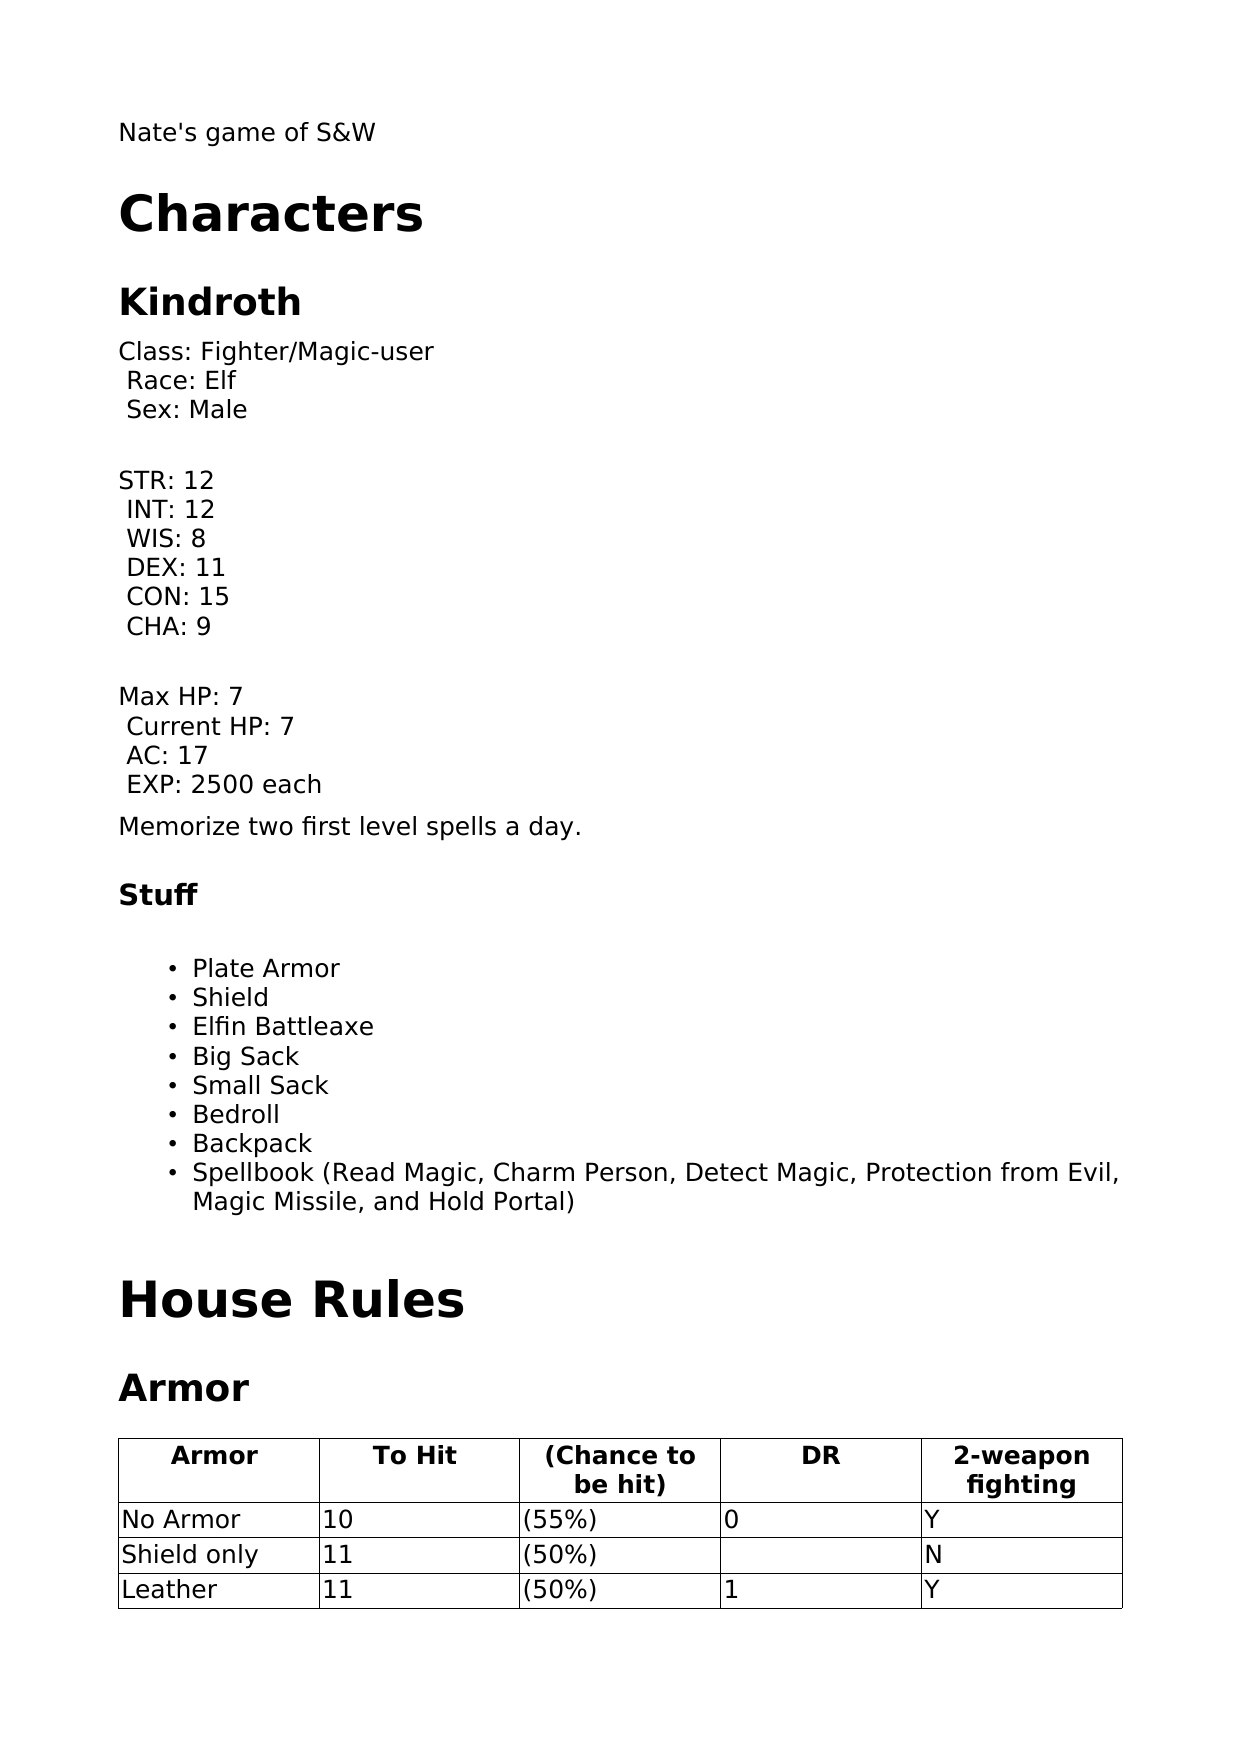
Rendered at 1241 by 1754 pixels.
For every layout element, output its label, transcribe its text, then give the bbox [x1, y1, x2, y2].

table_cell Leather [119, 1574, 319, 1607]
subtitle Armor [118, 1367, 1122, 1411]
table_header DR [721, 1439, 921, 1502]
list Spellbook (Read Magic, Charm Person, Detect Magic, Protection from Evil, Magic Missile, and Hold Portal) [177, 1158, 1122, 1217]
table_cell [721, 1538, 921, 1572]
list Bedroll [177, 1100, 1122, 1129]
text Max HP: 7 Current HP: 7 AC: 17 EXP: 2500 each [118, 682, 1122, 799]
table_header To Hit [320, 1439, 519, 1502]
table_cell No Armor [119, 1503, 319, 1537]
text Nate's game of S&W [118, 118, 1122, 147]
table_cell (50%) [520, 1538, 720, 1572]
table_cell (55%) [520, 1503, 720, 1537]
text Class: Fighter/Magic-user Race: Elf Sex: Male [118, 337, 1122, 453]
table_cell Y [922, 1574, 1122, 1607]
subtitle Stuff [118, 878, 1122, 912]
text STR: 12 INT: 12 WIS: 8 DEX: 11 CON: 15 CHA: 9 [118, 466, 1122, 670]
table_header Armor [119, 1439, 319, 1502]
subtitle Characters [118, 185, 1122, 243]
table_cell (50%) [520, 1574, 720, 1607]
subtitle House Rules [118, 1271, 1122, 1329]
list Small Sack [177, 1071, 1122, 1100]
table_cell Y [922, 1503, 1122, 1537]
table_cell 11 [320, 1538, 519, 1572]
list Plate Armor [177, 954, 1122, 983]
text Memorize two first level spells a day. [118, 812, 1122, 841]
list Shield [177, 983, 1122, 1013]
list Backpack [177, 1129, 1122, 1158]
table_cell Shield only [119, 1538, 319, 1572]
table_cell 11 [320, 1574, 519, 1607]
subtitle Kindroth [118, 281, 1122, 324]
table_cell N [922, 1538, 1122, 1572]
list Elfin Battleaxe [177, 1013, 1122, 1042]
table_cell 0 [721, 1503, 921, 1537]
table_cell 10 [320, 1503, 519, 1537]
table_cell 1 [721, 1574, 921, 1607]
table_header 2-weapon fighting [922, 1439, 1122, 1502]
list Big Sack [177, 1042, 1122, 1071]
table_header (Chance to be hit) [520, 1439, 720, 1502]
